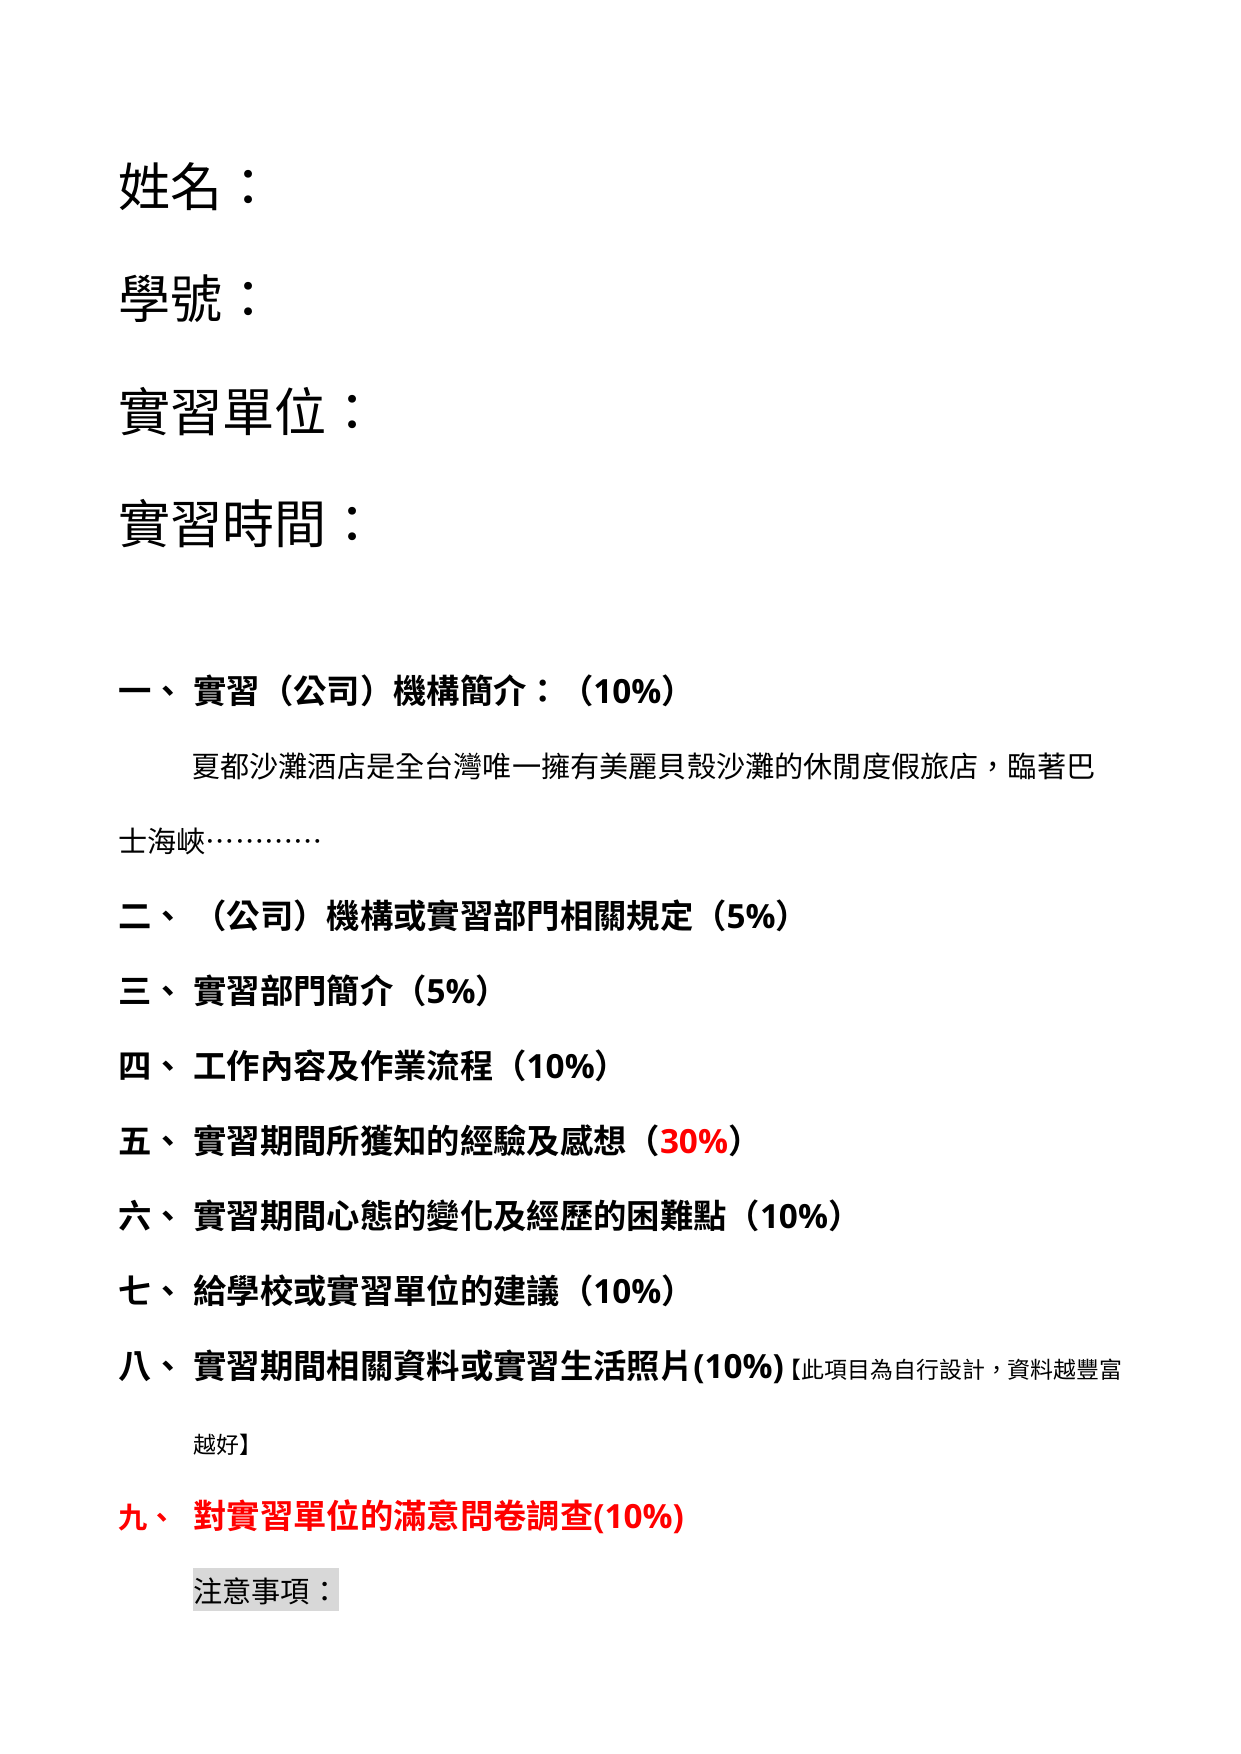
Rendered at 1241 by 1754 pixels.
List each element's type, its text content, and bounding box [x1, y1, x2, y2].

list （公司）機構或實習部門相關規定（5%） [118, 877, 1122, 952]
list 實習（公司）機構簡介：（10%） [118, 652, 1122, 727]
text 注意事項： [193, 1552, 1122, 1627]
list 實習期間相關資料或實習生活照片(10%)【此項目為自行設計，資料越豐富越好】 [118, 1327, 1122, 1477]
list 給學校或實習單位的建議（10%） [118, 1252, 1122, 1327]
list 實習部門簡介（5%） [118, 952, 1122, 1027]
text 實習時間： [118, 464, 1122, 577]
list 工作內容及作業流程（10%） [118, 1027, 1122, 1102]
list 對實習單位的滿意問卷調查(10%) [118, 1477, 1122, 1552]
text 姓名： [118, 127, 1122, 239]
text 學號： [118, 239, 1122, 352]
text 夏都沙灘酒店是全台灣唯一擁有美麗貝殼沙灘的休閒度假旅店，臨著巴士海峽………… [118, 727, 1122, 877]
text 實習單位： [118, 352, 1122, 464]
list 實習期間心態的變化及經歷的困難點（10%） [118, 1177, 1122, 1252]
list 實習期間所獲知的經驗及感想（30%） [118, 1102, 1122, 1177]
